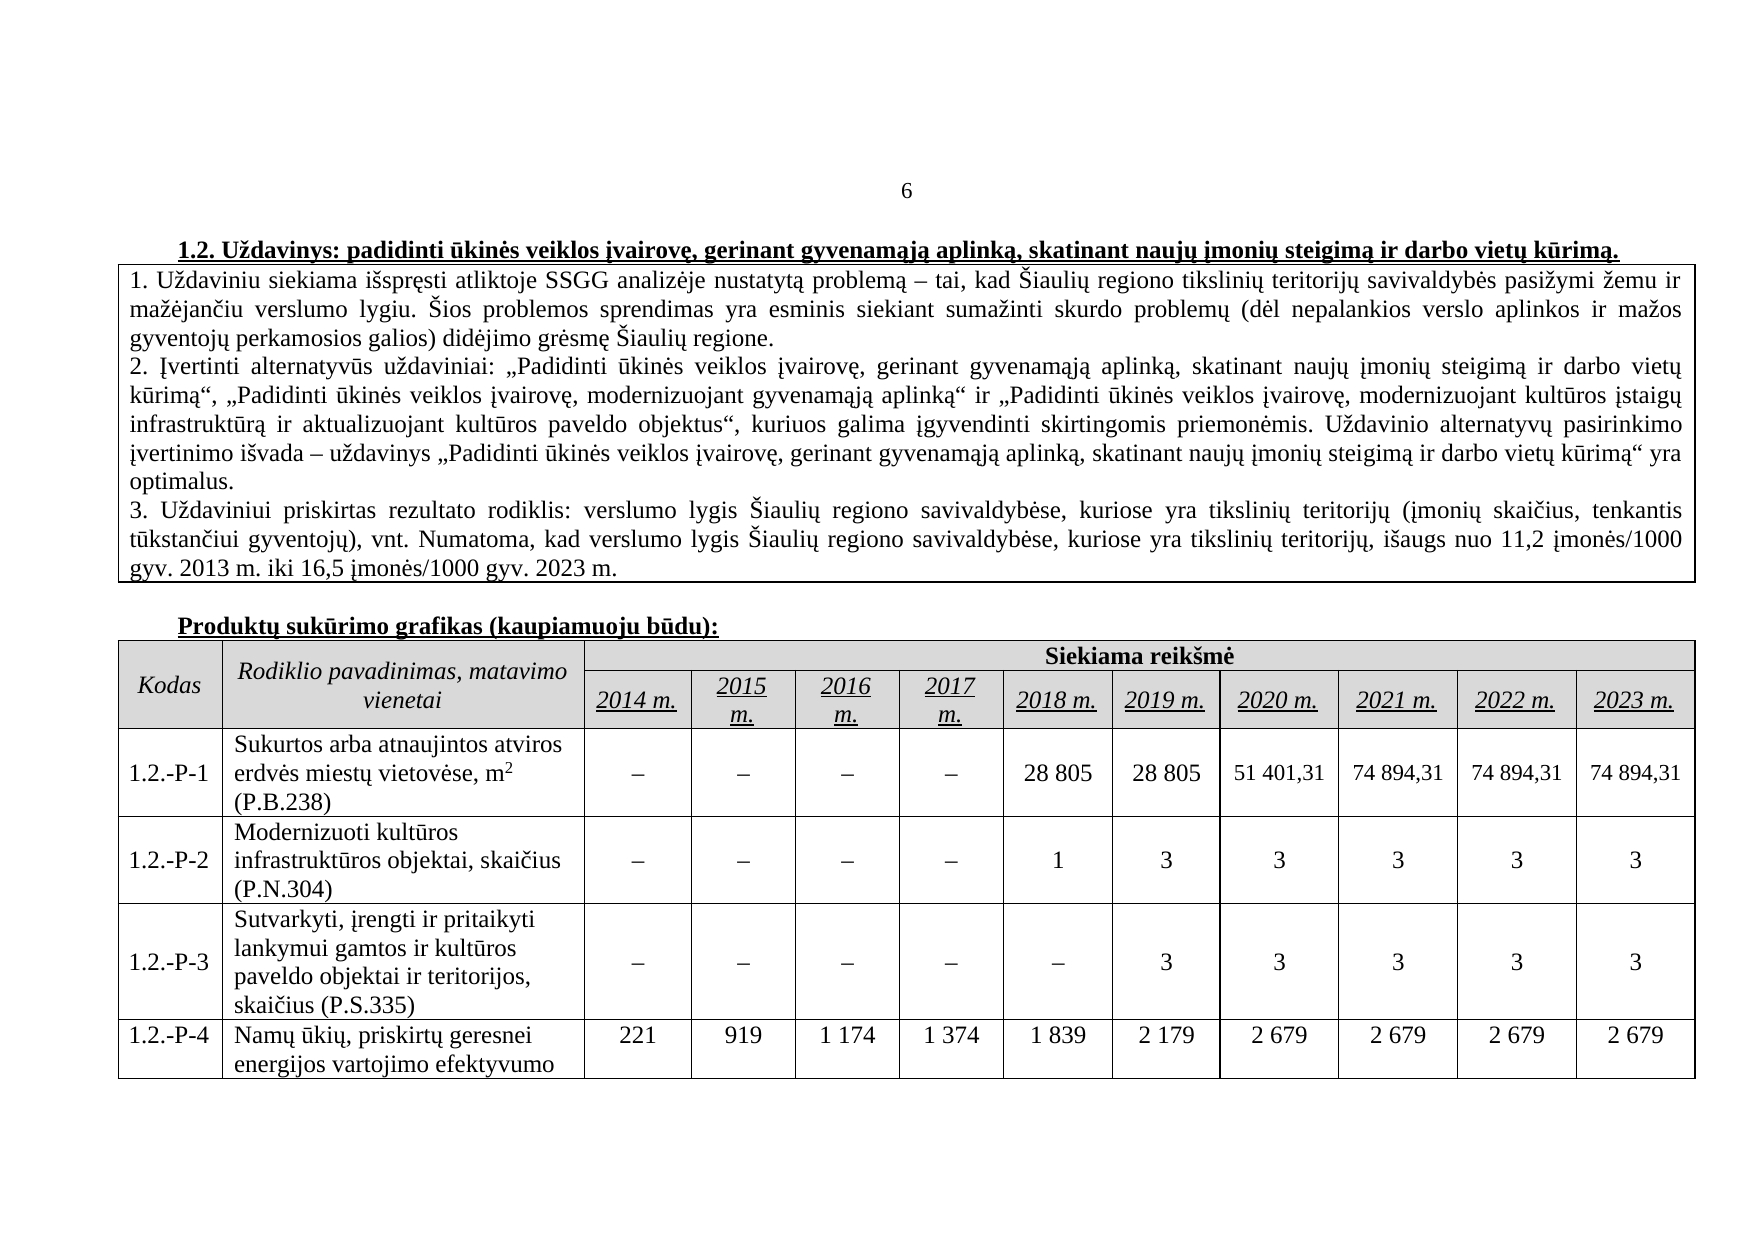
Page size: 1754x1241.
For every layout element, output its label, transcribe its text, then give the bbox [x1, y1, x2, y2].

table_cell 2016 m. [796, 671, 899, 728]
table_cell 3 [1221, 904, 1338, 1019]
table_header 1. Uždaviniu siekiama išspręsti atliktoje SSGG analizėje nustatytą problemą – tai, kad Šiaulių regiono tikslinių teritorijų savivaldybės pasižymi žemu ir mažėjančiu verslumo lygiu. Šios problemos sprendimas yra esminis siekiant sumažinti skurdo problemų (dėl nepalankios verslo aplinkos ir mažos gyventojų perkamosios galios) didėjimo grėsmę Šiaulių regione. 2. Įvertinti alternatyvūs uždaviniai: „Padidinti ūkinės veiklos įvairovę, gerinant gyvenamąją aplinką, skatinant naujų įmonių steigimą ir darbo vietų kūrimą“, „Padidinti ūkinės veiklos įvairovę, modernizuojant gyvenamąją aplinką“ ir „Padidinti ūkinės veiklos įvairovę, modernizuojant kultūros įstaigų infrastruktūrą ir aktualizuojant kultūros paveldo objektus“, kuriuos galima įgyvendinti skirtingomis priemonėmis. Uždavinio alternatyvų pasirinkimo įvertinimo išvada – uždavinys „Padidinti ūkinės veiklos įvairovę, gerinant gyvenamąją aplinką, skatinant naujų įmonių steigimą ir darbo vietų kūrimą“ yra optimalus. 3. Uždaviniui priskirtas rezultato rodiklis: verslumo lygis Šiaulių regiono savivaldybėse, kuriose yra tikslinių teritorijų (įmonių skaičius, tenkantis tūkstančiui gyventojų), vnt. Numatoma, kad verslumo lygis Šiaulių regiono savivaldybėse, kuriose yra tikslinių teritorijų, išaugs nuo 11,2 įmonės/1000 gyv. 2013 m. iki 16,5 įmonės/1000 gyv. 2023 m. [119, 265, 1694, 581]
table_header Kodas [119, 641, 222, 728]
table_cell 2022 m. [1458, 671, 1576, 728]
table_cell 2015 m. [692, 671, 795, 728]
table_cell 3 [1339, 817, 1457, 903]
table_cell – [796, 817, 899, 903]
table_cell – [585, 729, 691, 816]
table_cell 2017 m. [900, 671, 1003, 728]
table_cell 3 [1577, 904, 1694, 1019]
table_cell – [900, 817, 1003, 903]
table_cell 2 679 [1339, 1020, 1457, 1077]
table_cell 3 [1458, 817, 1576, 903]
table_cell 919 [692, 1020, 795, 1077]
text 1.2. Uždavinys: padidinti ūkinės veiklos įvairovę, gerinant gyvenamąją aplinką, skatinant naujų įmonių steigimą ir darbo vietų kūrimą. [118, 235, 1695, 264]
table_cell – [1004, 904, 1112, 1019]
table_cell 1.2.-P-3 [119, 904, 222, 1019]
table_cell Sutvarkyti, įrengti ir pritaikyti lankymui gamtos ir kultūros paveldo objektai ir teritorijos, skaičius (P.S.335) [223, 904, 584, 1019]
table_cell 2020 m. [1221, 671, 1338, 728]
table_cell 1.2.-P-2 [119, 817, 222, 903]
table_cell 28 805 [1113, 729, 1219, 816]
table_cell 1 [1004, 817, 1112, 903]
table_cell – [796, 904, 899, 1019]
table_cell 3 [1113, 817, 1219, 903]
table_cell – [585, 904, 691, 1019]
table_cell 2 679 [1577, 1020, 1694, 1077]
table_cell – [796, 729, 899, 816]
table_cell 1.2.-P-4 [119, 1020, 222, 1077]
table_cell 51 401,31 [1221, 729, 1338, 816]
table_cell 3 [1221, 817, 1338, 903]
table_cell 74 894,31 [1458, 729, 1576, 816]
table_cell – [900, 729, 1003, 816]
table_cell Namų ūkių, priskirtų geresnei energijos vartojimo efektyvumo [223, 1020, 584, 1077]
table_cell 2019 m. [1113, 671, 1219, 728]
table_cell 74 894,31 [1577, 729, 1694, 816]
table_cell Modernizuoti kultūros infrastruktūros objektai, skaičius (P.N.304) [223, 817, 584, 903]
table_cell 74 894,31 [1339, 729, 1457, 816]
table_header Siekiama reikšmė [585, 641, 1694, 670]
table_cell – [900, 904, 1003, 1019]
table_cell 2 179 [1113, 1020, 1219, 1077]
table_cell 2 679 [1458, 1020, 1576, 1077]
table_cell 1.2.-P-1 [119, 729, 222, 816]
table_cell – [585, 817, 691, 903]
text Produktų sukūrimo grafikas (kaupiamuoju būdu): [118, 611, 1695, 640]
table_cell 28 805 [1004, 729, 1112, 816]
table_cell 1 374 [900, 1020, 1003, 1077]
table_cell – [692, 817, 795, 903]
table_cell 2014 m. [585, 671, 691, 728]
table_cell Sukurtos arba atnaujintos atviros erdvės miestų vietovėse, m2 (P.B.238) [223, 729, 584, 816]
table_cell 1 839 [1004, 1020, 1112, 1077]
table_header Rodiklio pavadinimas, matavimo vienetai [223, 641, 584, 728]
table_cell – [692, 729, 795, 816]
table_cell – [692, 904, 795, 1019]
table_cell 3 [1113, 904, 1219, 1019]
table_cell 1 174 [796, 1020, 899, 1077]
table_cell 3 [1458, 904, 1576, 1019]
table_cell 2021 m. [1339, 671, 1457, 728]
table_cell 221 [585, 1020, 691, 1077]
table_cell 3 [1339, 904, 1457, 1019]
table_cell 2 679 [1221, 1020, 1338, 1077]
table_cell 2023 m. [1577, 671, 1694, 728]
table_cell 3 [1577, 817, 1694, 903]
table_cell 2018 m. [1004, 671, 1112, 728]
